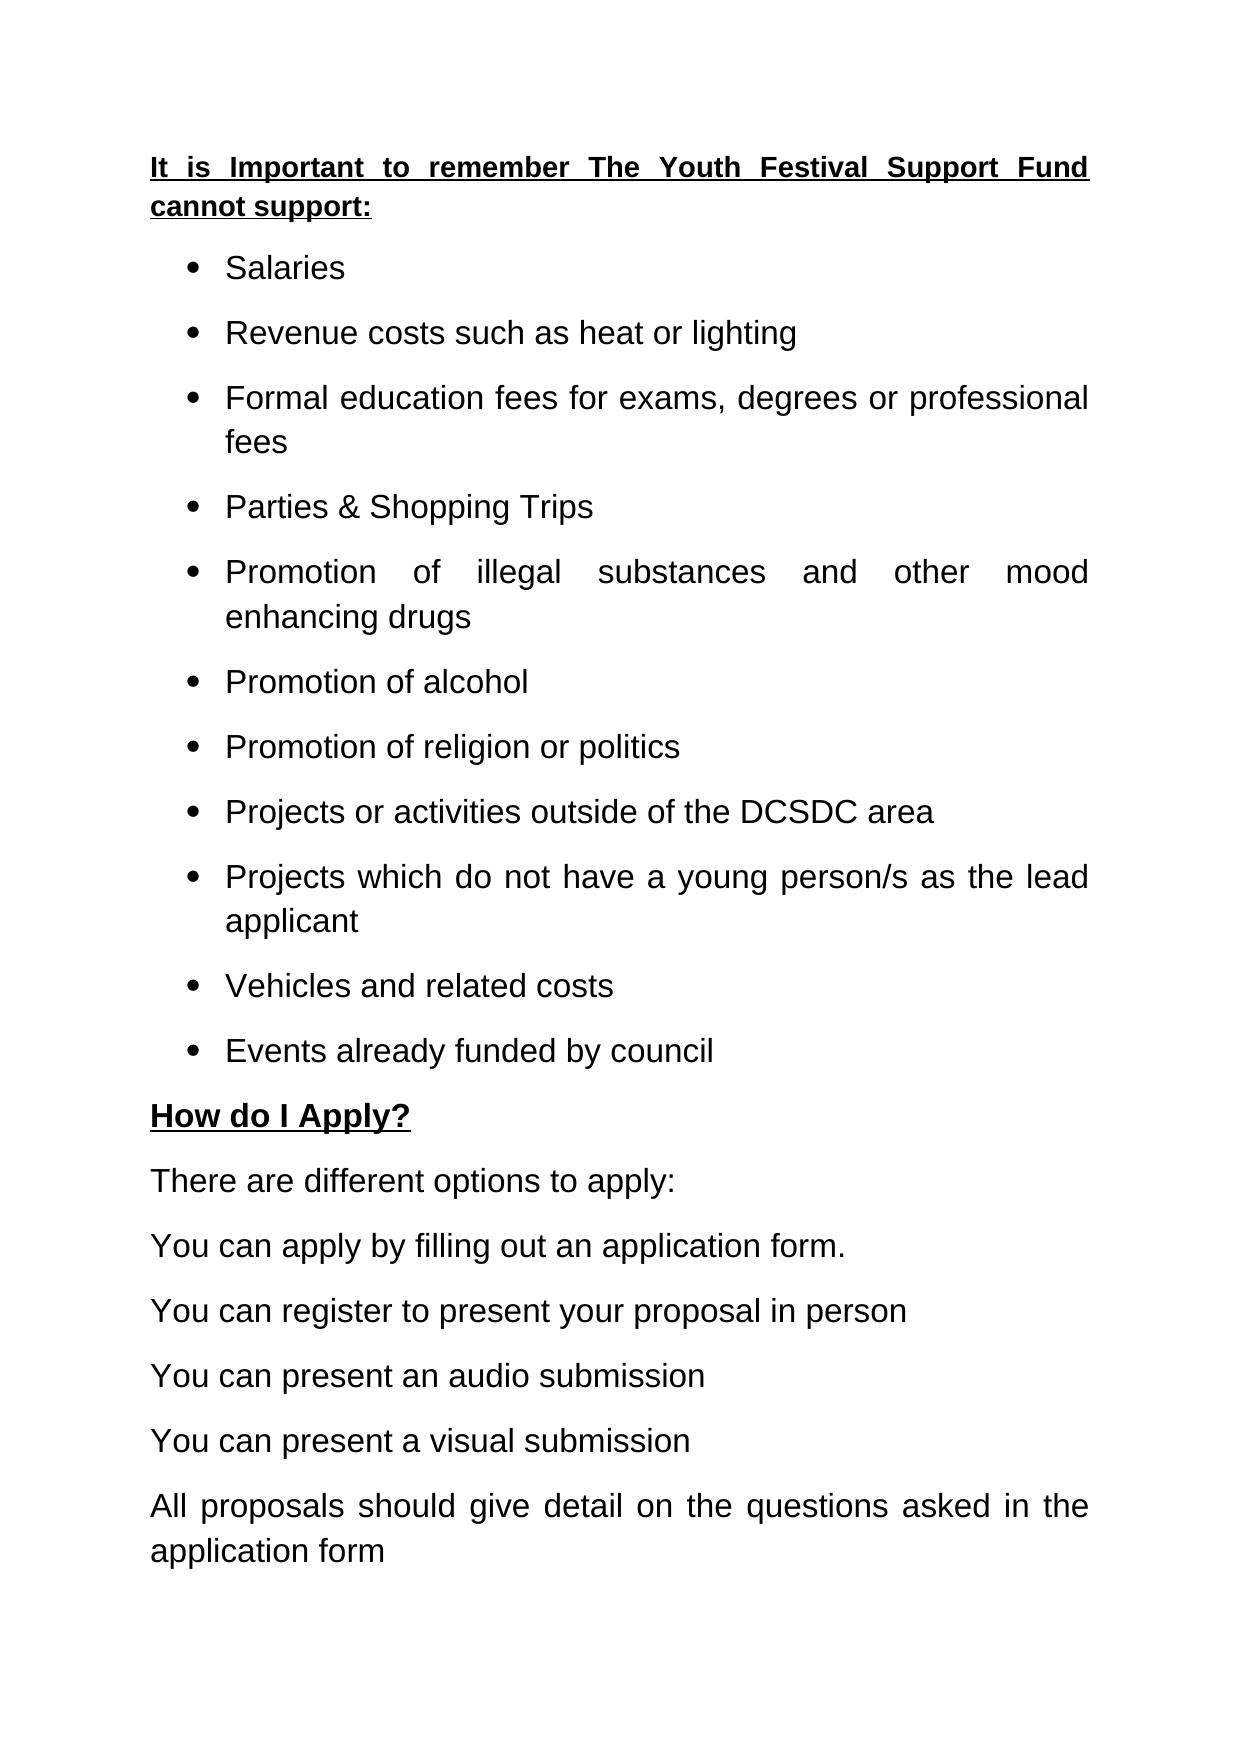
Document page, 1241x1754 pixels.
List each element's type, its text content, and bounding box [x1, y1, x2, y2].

list Events already funded by council [187, 1031, 1090, 1070]
list Projects or activities outside of the DCSDC area [187, 792, 1090, 831]
list Parties & Shopping Trips [187, 487, 1090, 526]
list Vehicles and related costs [187, 966, 1090, 1005]
text There are different options to apply: [150, 1162, 1090, 1200]
text You can apply by filling out an application form. [150, 1227, 1090, 1265]
text It is Important to remember The Youth Festival Support Fund [150, 150, 1090, 179]
list Promotion of alcohol [187, 662, 1090, 700]
list Revenue costs such as heat or lighting [187, 313, 1090, 352]
text You can present an audio submission [150, 1357, 1090, 1395]
list Promotion of illegal substances and other mood enhancing drugs [187, 552, 1090, 635]
list Projects which do not have a young person/s as the lead applicant [187, 857, 1090, 940]
text All proposals should give detail on the questions asked in the application form [150, 1487, 1090, 1569]
text cannot support: [150, 181, 1090, 222]
list Salaries [187, 248, 1090, 286]
text How do I Apply? [150, 1097, 1090, 1135]
text You can present a visual submission [150, 1422, 1090, 1460]
text You can register to present your proposal in person [150, 1292, 1090, 1330]
list Promotion of religion or politics [187, 727, 1090, 765]
list Formal education fees for exams, degrees or professional fees [187, 378, 1090, 461]
